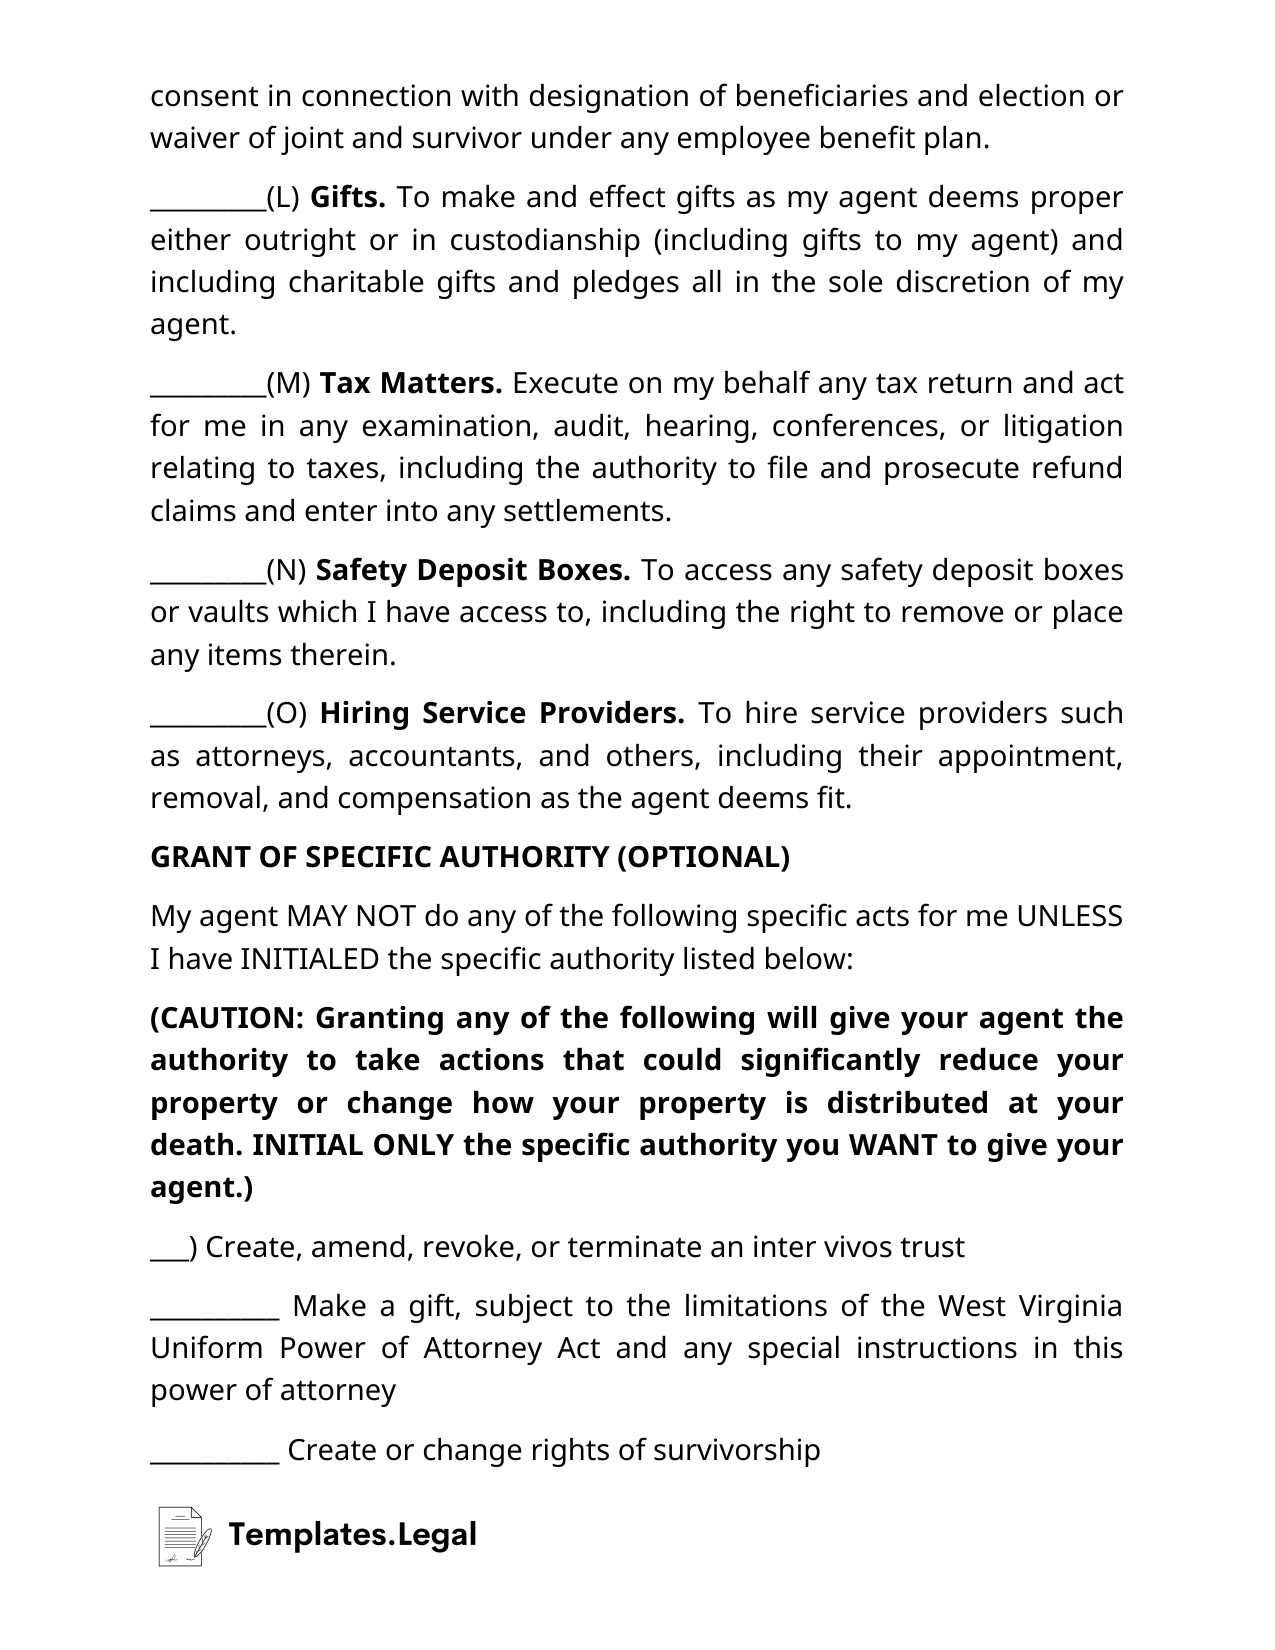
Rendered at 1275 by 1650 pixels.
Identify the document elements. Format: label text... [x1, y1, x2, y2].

text _________(O) Hiring Service Providers. To hire service providers such as attorneys, accountants, and others, including their appointment, removal, and compensation as the agent deems fit. [150, 693, 1125, 817]
text consent in connection with designation of beneficiaries and election or waiver of joint and survivor under any employee benefit plan. [150, 75, 1125, 157]
text _________(M) Tax Matters. Execute on my behalf any tax return and act for me in any examination, audit, hearing, conferences, or litigation relating to taxes, including the authority to file and prosecute refund claims and enter into any settlements. [150, 363, 1125, 529]
text My agent MAY NOT do any of the following specific acts for me UNLESS I have INITIALED the specific authority listed below: [150, 896, 1125, 978]
text GRANT OF SPECIFIC AUTHORITY (OPTIONAL) [150, 837, 1125, 876]
text __________ Create or change rights of survivorship [150, 1429, 1125, 1468]
text _________(L) Gifts. To make and effect gifts as my agent deems proper either outright or in custodianship (including gifts to my agent) and including charitable gifts and pledges all in the sole discretion of my agent. [150, 176, 1125, 343]
text __________ Make a gift, subject to the limitations of the West Virginia Uniform Power of Attorney Act and any special instructions in this power of attorney [150, 1285, 1125, 1409]
text (CAUTION: Granting any of the following will give your agent the authority to take actions that could significantly reduce your property or change how your property is distributed at your death. INITIAL ONLY the specific authority you WANT to give your agent.) [150, 997, 1125, 1206]
text ___) Create, amend, revoke, or terminate an inter vivos trust [150, 1226, 1125, 1266]
text _________(N) Safety Deposit Boxes. To access any safety deposit boxes or vaults which I have access to, including the right to remove or place any items therein. [150, 549, 1125, 673]
